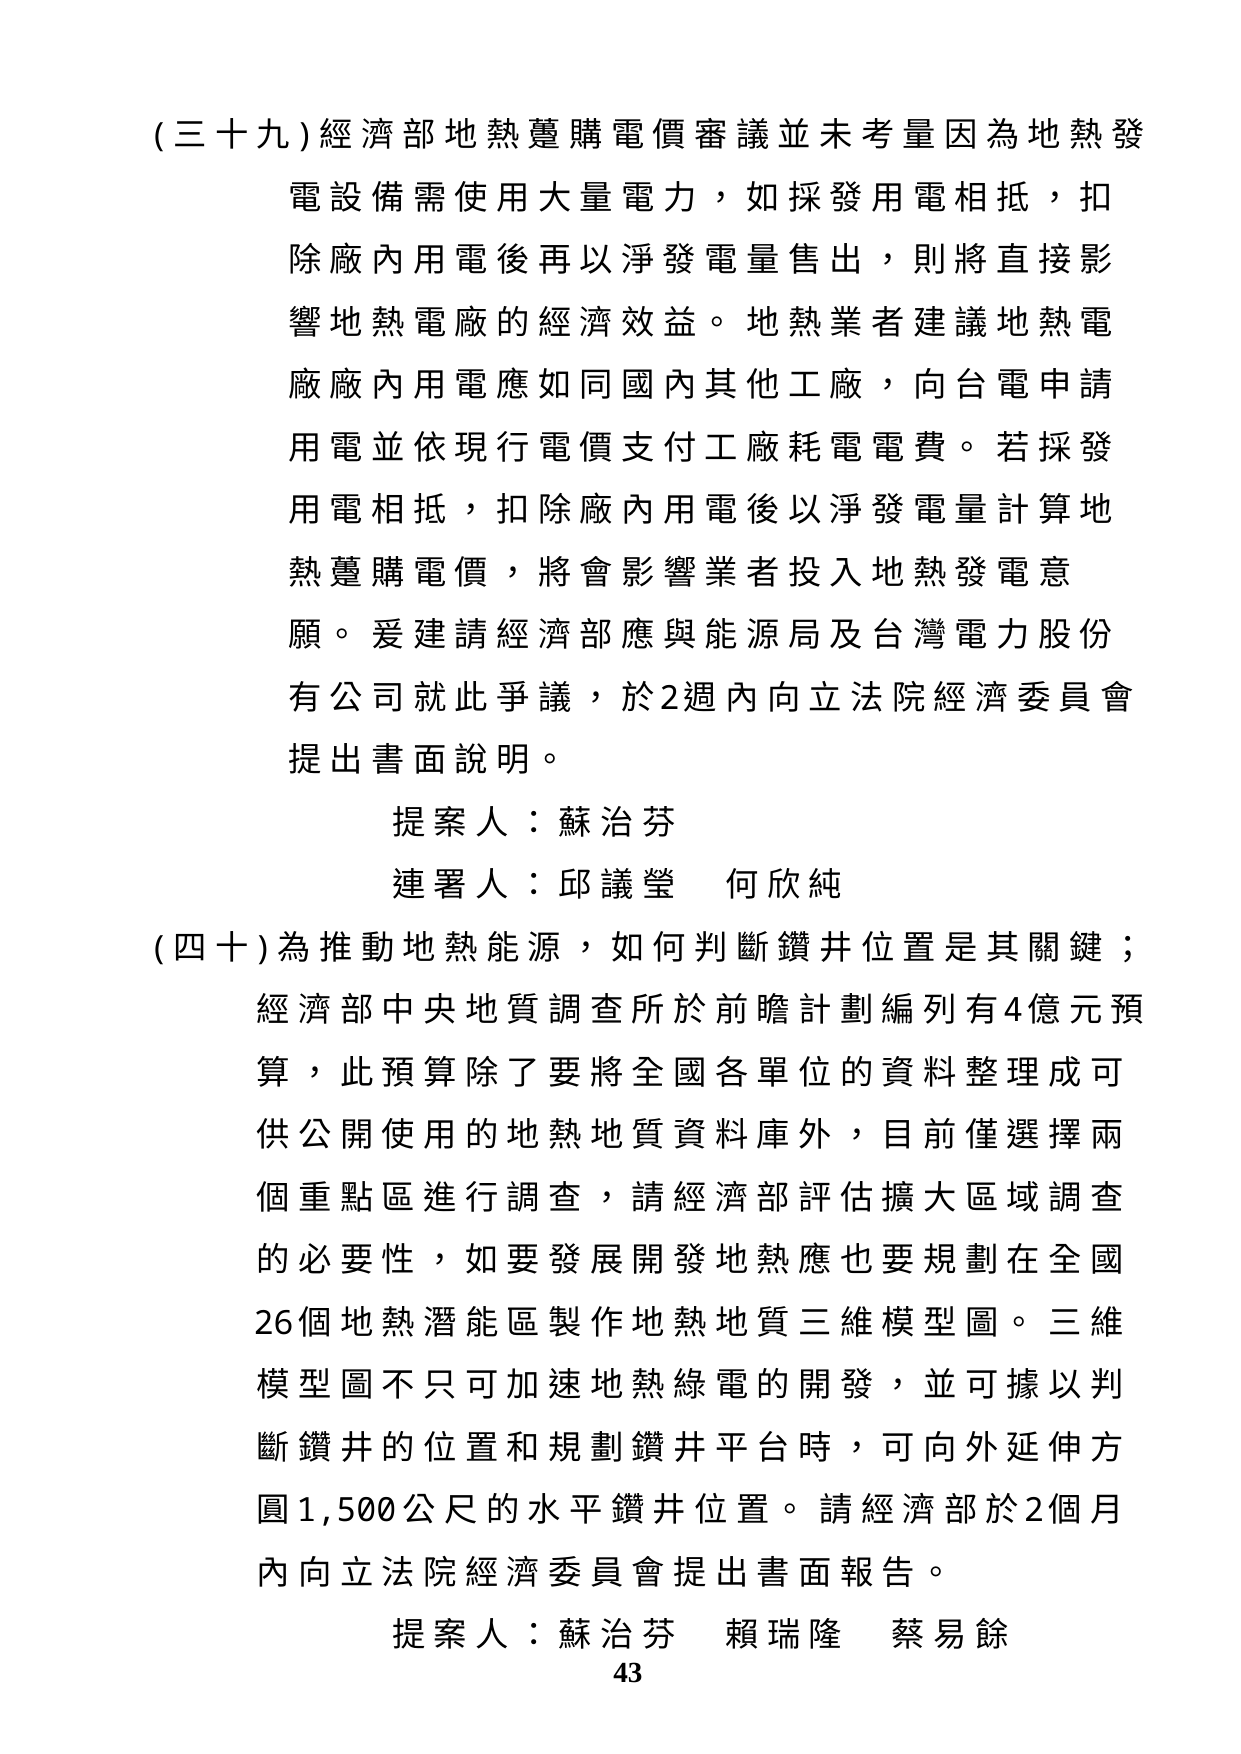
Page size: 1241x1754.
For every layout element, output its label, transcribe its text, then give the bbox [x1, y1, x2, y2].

text 提案人：蘇治芬 賴瑞隆 蔡易餘 [384, 1591, 1044, 1653]
text 連署人：邱議瑩 何欣純 [384, 841, 1044, 903]
text (三十九)經濟部地熱躉購電價審議並未考量因為地熱發電設備需使用大量電力，如採發用電相抵，扣除廠內用電後再以淨發電量售出，則將直接影響地熱電廠的經濟效益。地熱業者建議地熱電廠廠內用電應如同國內其他工廠，向台電申請用電並依現行電價支付工廠耗電電費。若採發用電相抵，扣除廠內用電後以淨發電量計算地熱躉購電價，將會影響業者投入地熱發電意願。爰建請經濟部應與能源局及台灣電力股份有公司就此爭議，於2週內向立法院經濟委員會提出書面說明。 [140, 91, 1148, 778]
text 提案人：蘇治芬 [384, 778, 1044, 841]
text (四十)為推動地熱能源，如何判斷鑽井位置是其關鍵；經濟部中央地質調查所於前瞻計劃編列有4億元預算，此預算除了要將全國各單位的資料整理成可供公開使用的地熱地質資料庫外，目前僅選擇兩個重點區進行調查，請經濟部評估擴大區域調查的必要性，如要發展開發地熱應也要規劃在全國26個地熱潛能區製作地熱地質三維模型圖。三維模型圖不只可加速地熱綠電的開發，並可據以判斷鑽井的位置和規劃鑽井平台時，可向外延伸方圓1,500公尺的水平鑽井位置。請經濟部於2個月內向立法院經濟委員會提出書面報告。 [140, 903, 1148, 1591]
